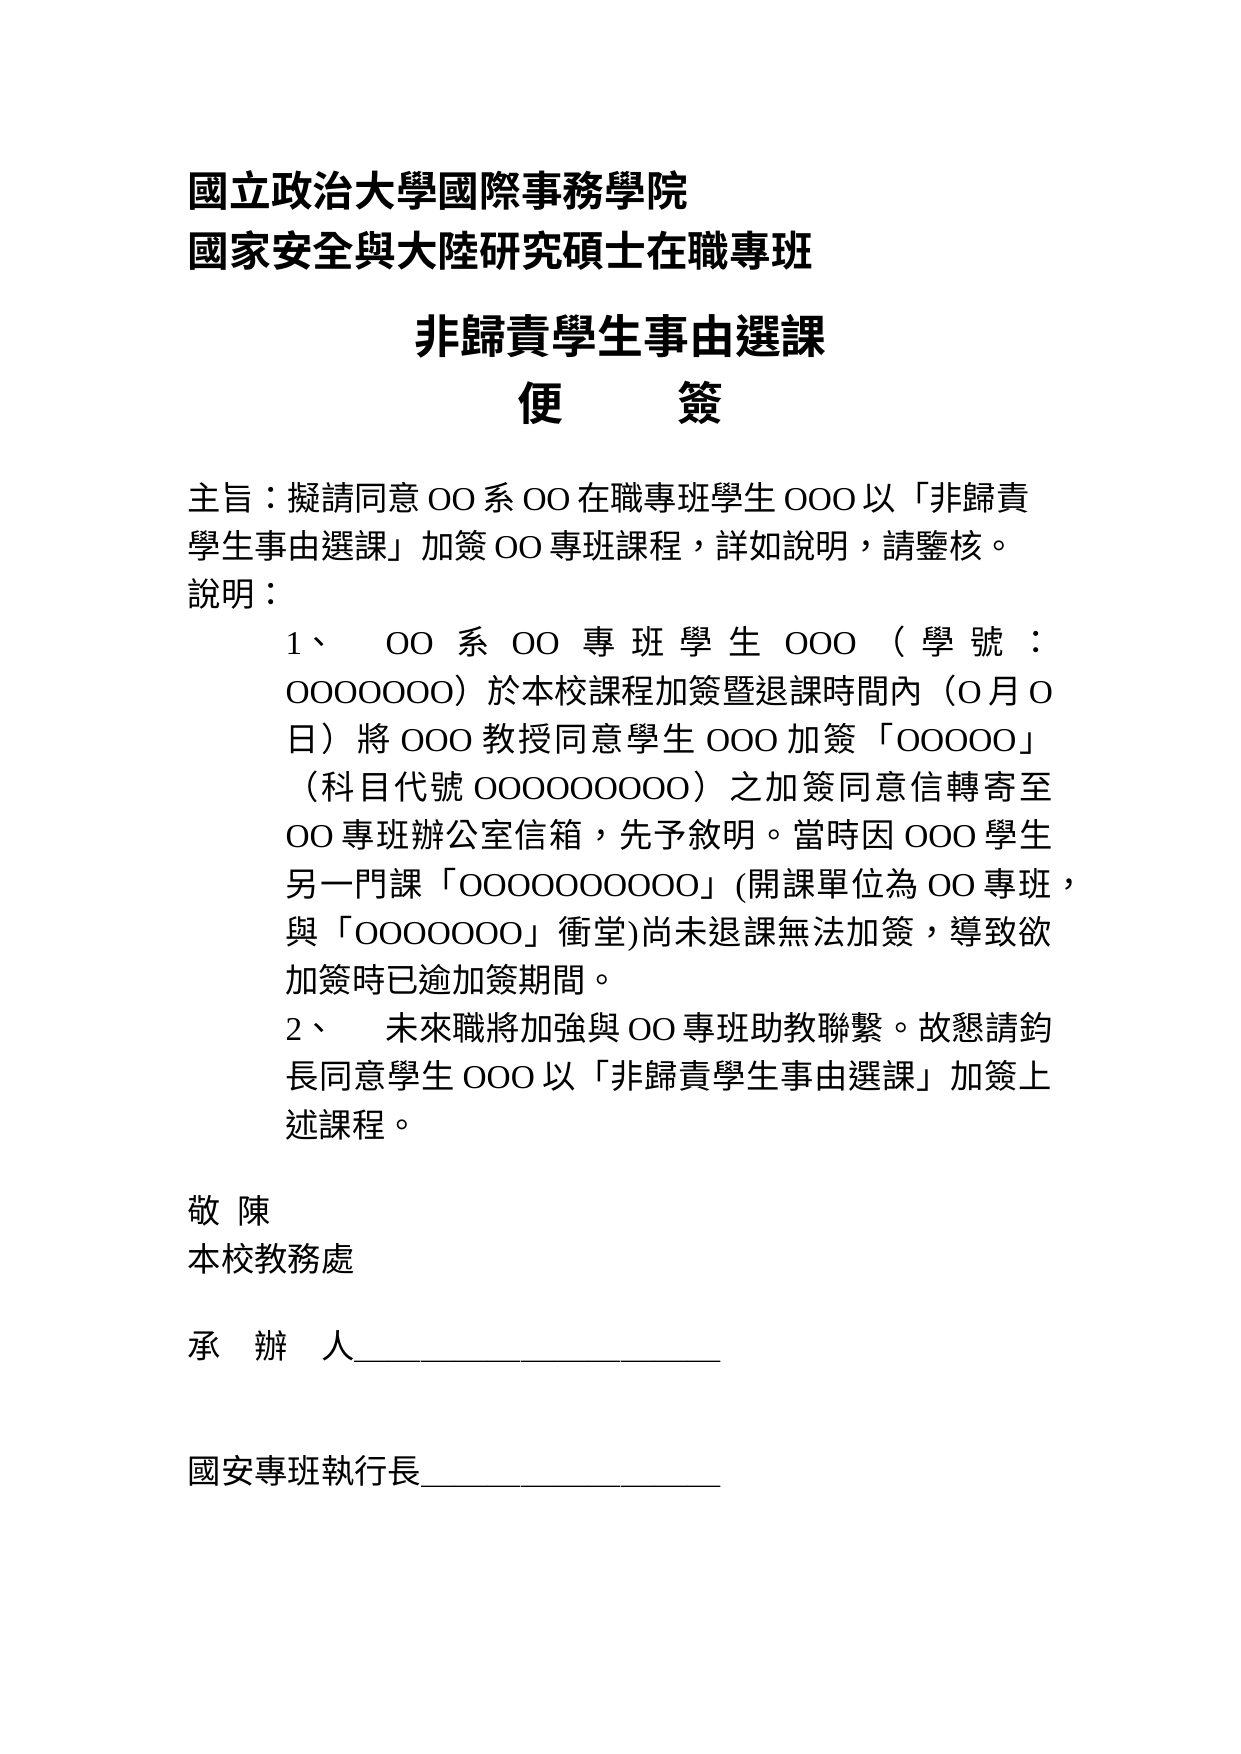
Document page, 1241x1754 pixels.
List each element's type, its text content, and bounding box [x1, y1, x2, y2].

text 國安專班執行長＿＿＿＿＿＿＿＿＿ [187, 1445, 1053, 1493]
list 未來職將加強與OO專班助教聯繫。故懇請鈞長同意學生OOO以「非歸責學生事由選課」加簽上述課程。 [285, 1002, 1053, 1147]
text 本校教務處 [187, 1233, 1053, 1281]
text 主旨：擬請同意OO系OO在職專班學生OOO以「非歸責學生事由選課」加簽OO專班課程，詳如說明，請鑒核。 [187, 471, 1053, 568]
text 說明： [187, 568, 1053, 616]
list OO系OO專班學生OOO（學號：OOOOOOO）於本校課程加簽暨退課時間內（O月O日）將OOO教授同意學生OOO加簽「OOOOO」（科目代號OOOOOOOOO）之加簽同意信轉寄至OO專班辦公室信箱，先予敘明。當時因OOO學生另一門課「OOOOOOOOOO」(開課單位為OO專班，與「OOOOOOO」衝堂)尚未退課無法加簽，導致欲加簽時已逾加簽期間。 [285, 616, 1053, 1002]
text 便 簽 [187, 367, 1053, 433]
text 非歸責學生事由選課 [187, 300, 1053, 367]
text 承 辦 人＿＿＿＿＿＿＿＿＿＿＿ [187, 1320, 1053, 1368]
text 國立政治大學國際事務學院 [187, 158, 1053, 218]
text 國家安全與大陸研究碩士在職專班 [187, 218, 1053, 279]
text 敬 陳 [187, 1185, 1053, 1233]
